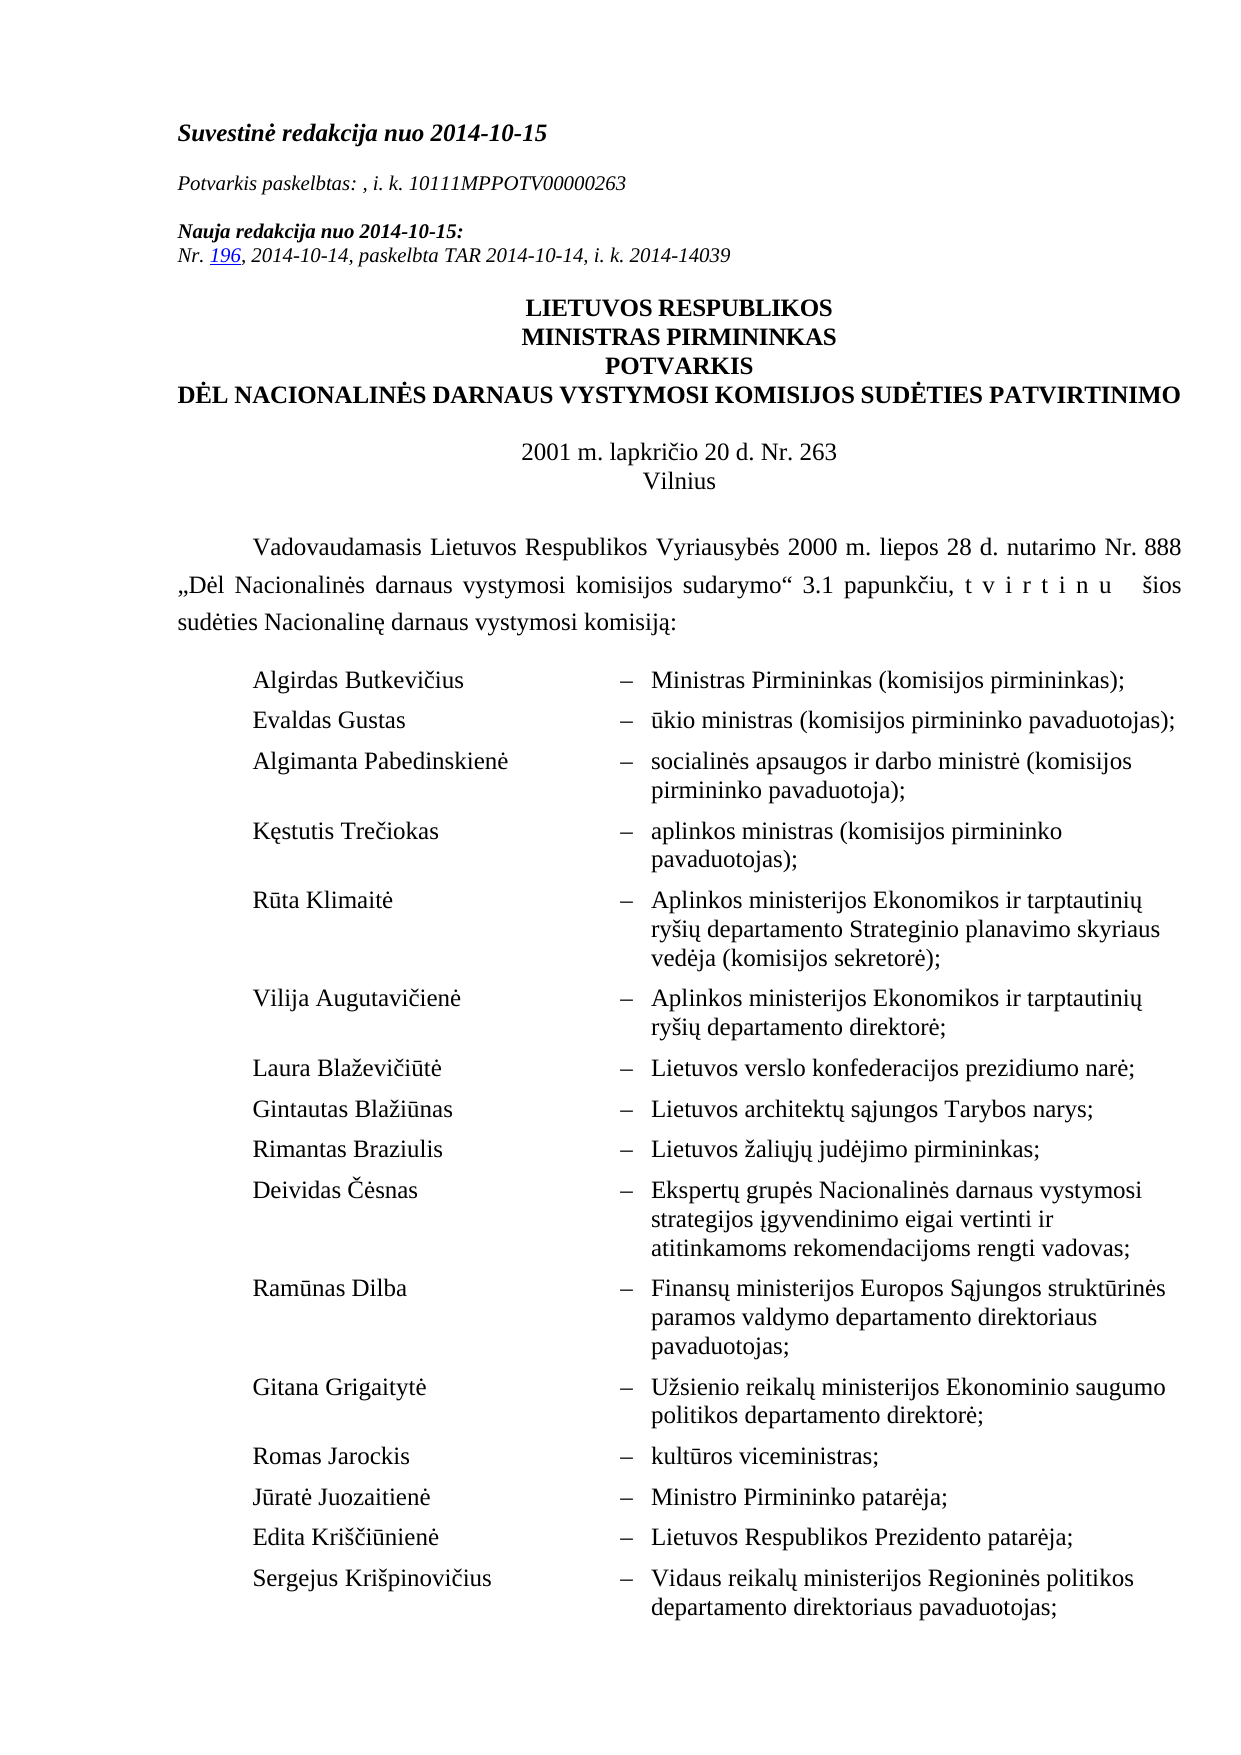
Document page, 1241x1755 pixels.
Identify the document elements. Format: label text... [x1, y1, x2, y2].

text Vilnius [177, 466, 1181, 495]
text Edita Kriščiūnienė – Lietuvos Respublikos Prezidento patarėja; [252, 1522, 1181, 1551]
text Nr. 196, 2014-10-14, paskelbta TAR 2014-10-14, i. k. 2014-14039 [177, 243, 1181, 267]
text Romas Jarockis – kultūros viceministras; [252, 1441, 1181, 1470]
text Sergejus Krišpinovičius – Vidaus reikalų ministerijos Regioninės politikos departamento direktoriaus pavaduotojas; [252, 1563, 1181, 1621]
text MINISTRAS PIRMININKAS [177, 322, 1181, 351]
text Algimanta Pabedinskienė – socialinės apsaugos ir darbo ministrė (komisijos pirmininko pavaduotoja); [252, 746, 1181, 804]
text Jūratė Juozaitienė – Ministro Pirmininko patarėja; [252, 1482, 1181, 1511]
text Rimantas Braziulis – Lietuvos žaliųjų judėjimo pirmininkas; [252, 1134, 1181, 1163]
text LIETUVOS RESPUBLIKOS [177, 293, 1181, 322]
text Rūta Klimaitė – Aplinkos ministerijos Ekonomikos ir tarptautinių ryšių departamento Strateginio planavimo skyriaus vedėja (komisijos sekretorė); [252, 885, 1181, 971]
text 2001 m. lapkričio 20 d. Nr. 263 [177, 437, 1181, 466]
text Vadovaudamasis Lietuvos Respublikos Vyriausybės 2000 m. liepos 28 d. nutarimo Nr. 888 „Dėl Nacionalinės darnaus vystymosi komisijos sudarymo“ 3.1 papunkčiu, tvirtinu šios sudėties Nacionalinę darnaus vystymosi komisiją: [177, 523, 1181, 636]
text POTVARKIS [177, 351, 1181, 380]
text Suvestinė redakcija nuo 2014-10-15 [177, 118, 1181, 147]
text DĖL NACIONALINĖS DARNAUS VYSTYMOSI KOMISIJOS SUDĖTIES PATVIRTINIMO [177, 380, 1181, 408]
text Deividas Čėsnas – Ekspertų grupės Nacionalinės darnaus vystymosi strategijos įgyvendinimo eigai vertinti ir atitinkamoms rekomendacijoms rengti vadovas; [252, 1175, 1181, 1261]
text Gintautas Blažiūnas – Lietuvos architektų sąjungos Tarybos narys; [252, 1094, 1181, 1122]
text Nauja redakcija nuo 2014-10-15: [177, 219, 1181, 243]
text Vilija Augutavičienė – Aplinkos ministerijos Ekonomikos ir tarptautinių ryšių departamento direktorė; [252, 983, 1181, 1041]
text Algirdas Butkevičius – Ministras Pirmininkas (komisijos pirmininkas); [252, 665, 1181, 693]
text Evaldas Gustas – ūkio ministras (komisijos pirmininko pavaduotojas); [252, 706, 1181, 734]
text Gitana Grigaitytė – Užsienio reikalų ministerijos Ekonominio saugumo politikos departamento direktorė; [252, 1372, 1181, 1429]
text Ramūnas Dilba – Finansų ministerijos Europos Sąjungos struktūrinės paramos valdymo departamento direktoriaus pavaduotojas; [252, 1273, 1181, 1359]
text Laura Blaževičiūtė – Lietuvos verslo konfederacijos prezidiumo narė; [252, 1053, 1181, 1082]
text Potvarkis paskelbtas: , i. k. 10111MPPOTV00000263 [177, 171, 1181, 195]
text Kęstutis Trečiokas – aplinkos ministras (komisijos pirmininko pavaduotojas); [252, 816, 1181, 873]
